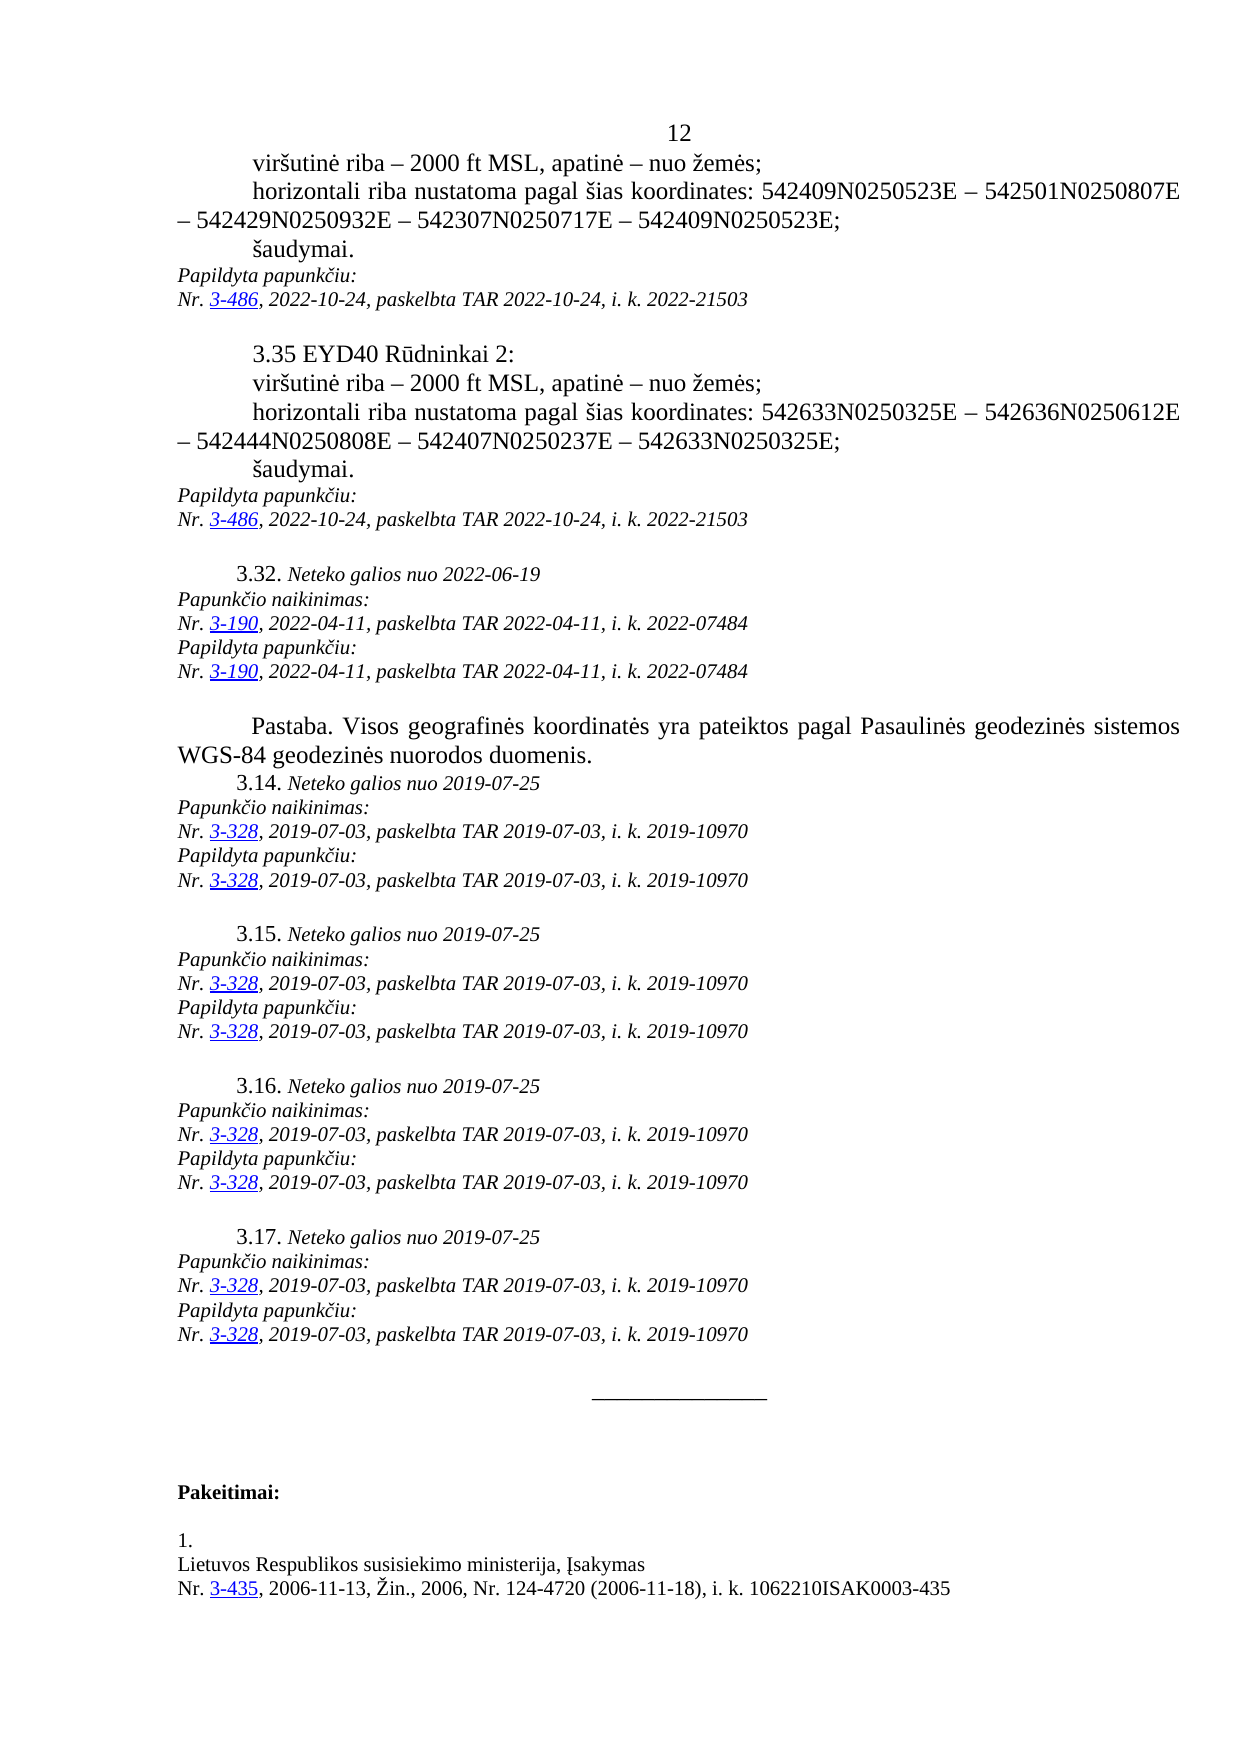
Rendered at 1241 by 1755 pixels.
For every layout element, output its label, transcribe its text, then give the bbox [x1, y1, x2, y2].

text Nr. 3-328, 2019-07-03, paskelbta TAR 2019-07-03, i. k. 2019-10970 [177, 1273, 1181, 1297]
text Papildyta papunkčiu: [177, 843, 1181, 867]
text Papildyta papunkčiu: [177, 634, 1181, 659]
text 3.16. Neteko galios nuo 2019-07-25 [177, 1072, 1181, 1098]
text šaudymai. [177, 454, 1181, 483]
text viršutinė riba – 2000 ft MSL, apatinė – nuo žemės; [177, 148, 1181, 176]
text Nr. 3-435, 2006-11-13, Žin., 2006, Nr. 124-4720 (2006-11-18), i. k. 1062210ISAK0003-435 [177, 1576, 1181, 1600]
text Lietuvos Respublikos susisiekimo ministerija, Įsakymas [177, 1552, 1181, 1576]
text Nr. 3-190, 2022-04-11, paskelbta TAR 2022-04-11, i. k. 2022-07484 [177, 659, 1181, 683]
text Nr. 3-328, 2019-07-03, paskelbta TAR 2019-07-03, i. k. 2019-10970 [177, 867, 1181, 892]
text Papildyta papunkčiu: [177, 263, 1181, 287]
text ______________ [177, 1374, 1181, 1403]
text Papildyta papunkčiu: [177, 1297, 1181, 1322]
text Papunkčio naikinimas: [177, 947, 1181, 971]
text 3.14. Neteko galios nuo 2019-07-25 [177, 769, 1181, 795]
text šaudymai. [177, 234, 1181, 263]
text Nr. 3-328, 2019-07-03, paskelbta TAR 2019-07-03, i. k. 2019-10970 [177, 1019, 1181, 1043]
text Nr. 3-190, 2022-04-11, paskelbta TAR 2022-04-11, i. k. 2022-07484 [177, 611, 1181, 634]
text Nr. 3-328, 2019-07-03, paskelbta TAR 2019-07-03, i. k. 2019-10970 [177, 1322, 1181, 1346]
text horizontali riba nustatoma pagal šias koordinates: 542633N0250325E – 542636N0250612E – 542444N0250808E – 542407N0250237E – 542633N0250325E; [177, 397, 1181, 454]
text Pakeitimai: [177, 1480, 1181, 1504]
text Nr. 3-328, 2019-07-03, paskelbta TAR 2019-07-03, i. k. 2019-10970 [177, 1122, 1181, 1146]
text 3.35 EYD40 Rūdninkai 2: [177, 339, 1181, 368]
text 3.15. Neteko galios nuo 2019-07-25 [177, 920, 1181, 947]
text Papunkčio naikinimas: [177, 1098, 1181, 1122]
text Pastaba. Visos geografinės koordinatės yra pateiktos pagal Pasaulinės geodezinės sistemos WGS-84 geodezinės nuorodos duomenis. [177, 711, 1181, 769]
text horizontali riba nustatoma pagal šias koordinates: 542409N0250523E – 542501N0250807E – 542429N0250932E – 542307N0250717E – 542409N0250523E; [177, 176, 1181, 234]
text Nr. 3-328, 2019-07-03, paskelbta TAR 2019-07-03, i. k. 2019-10970 [177, 971, 1181, 995]
text viršutinė riba – 2000 ft MSL, apatinė – nuo žemės; [177, 368, 1181, 397]
text Nr. 3-486, 2022-10-24, paskelbta TAR 2022-10-24, i. k. 2022-21503 [177, 287, 1181, 311]
text 1. [177, 1528, 1181, 1552]
text Nr. 3-328, 2019-07-03, paskelbta TAR 2019-07-03, i. k. 2019-10970 [177, 1170, 1181, 1194]
text 3.17. Neteko galios nuo 2019-07-25 [177, 1223, 1181, 1249]
text Papildyta papunkčiu: [177, 995, 1181, 1019]
text Nr. 3-486, 2022-10-24, paskelbta TAR 2022-10-24, i. k. 2022-21503 [177, 507, 1181, 531]
text Papildyta papunkčiu: [177, 483, 1181, 507]
text Papunkčio naikinimas: [177, 586, 1181, 611]
text Nr. 3-328, 2019-07-03, paskelbta TAR 2019-07-03, i. k. 2019-10970 [177, 819, 1181, 843]
text Papildyta papunkčiu: [177, 1146, 1181, 1170]
text Papunkčio naikinimas: [177, 1249, 1181, 1273]
text 3.32. Neteko galios nuo 2022-06-19 [177, 560, 1181, 586]
text Papunkčio naikinimas: [177, 795, 1181, 819]
